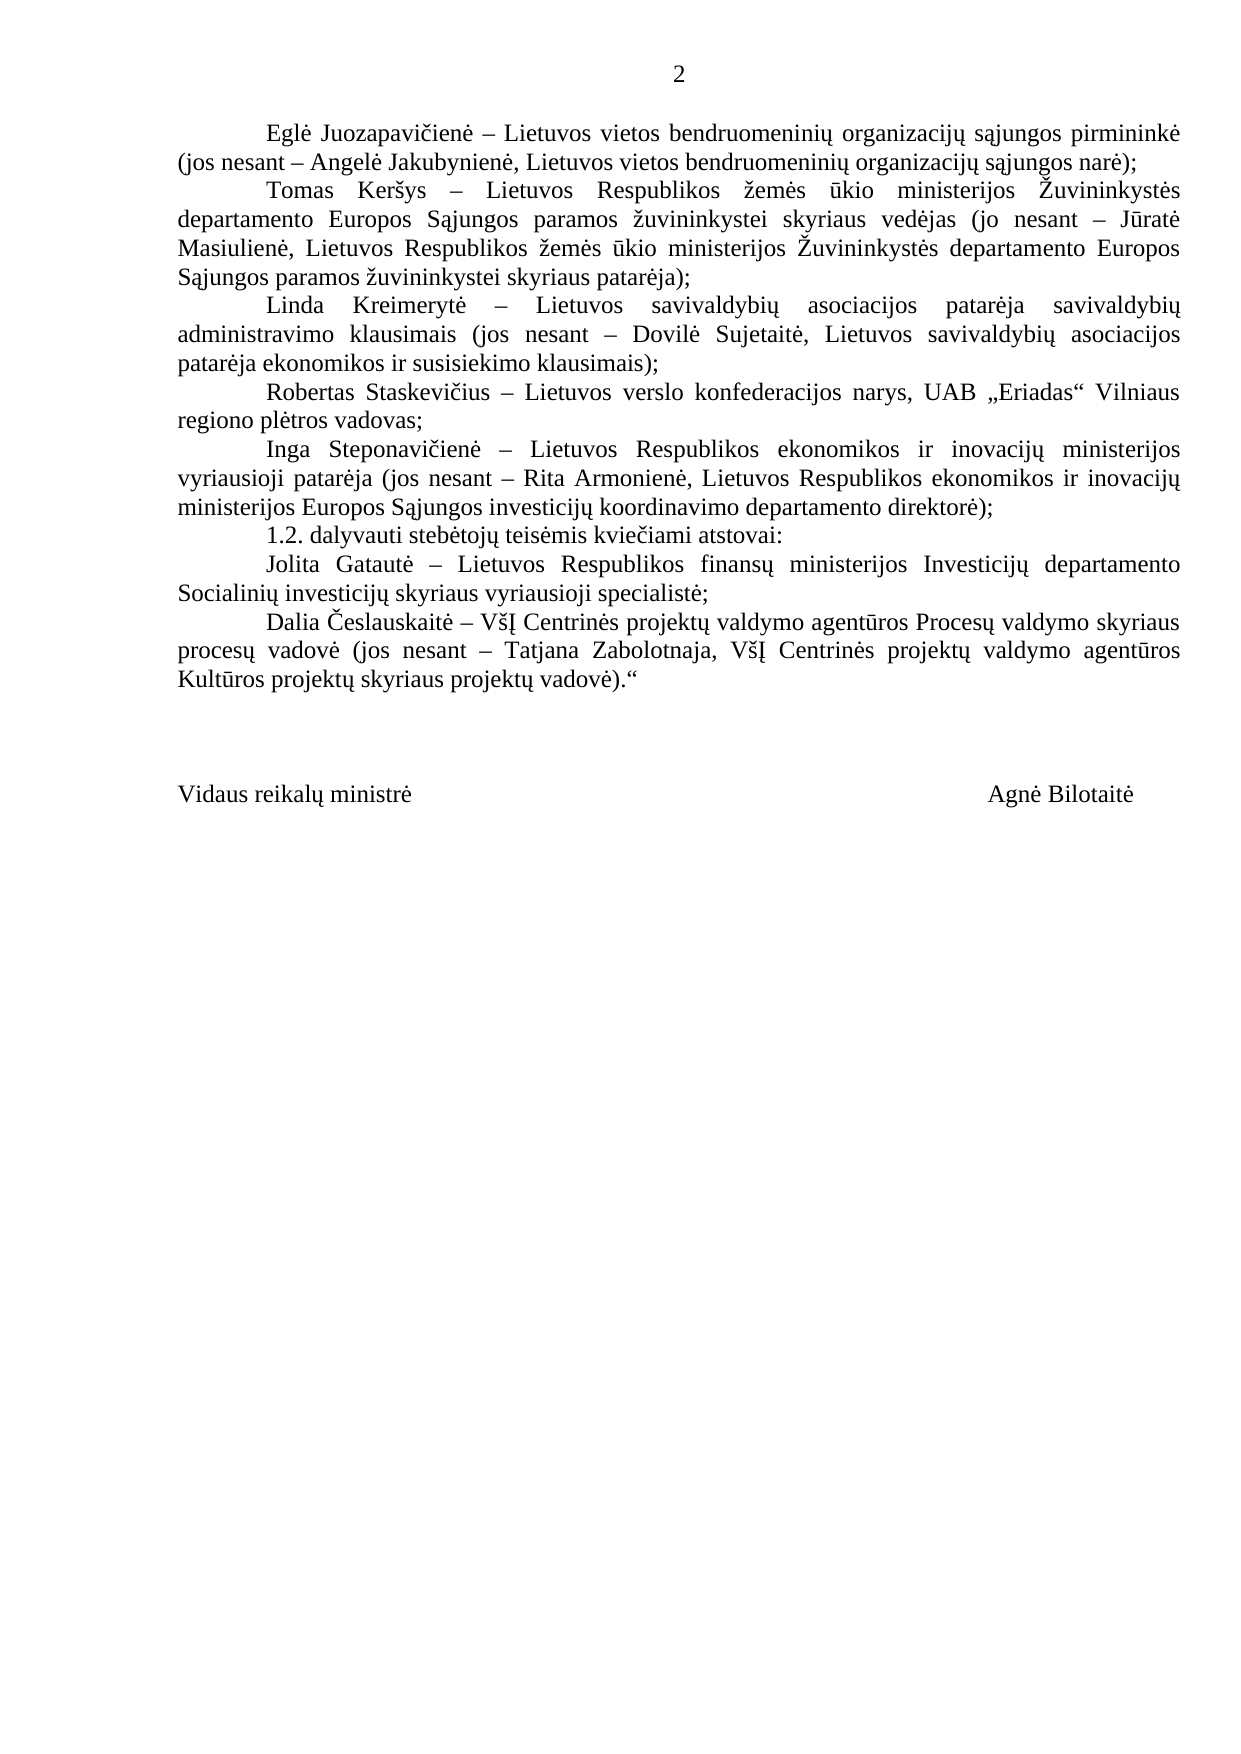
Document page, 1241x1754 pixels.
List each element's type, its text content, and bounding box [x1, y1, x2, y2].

text Dalia Česlauskaitė – VšĮ Centrinės projektų valdymo agentūros Procesų valdymo skyriaus procesų vadovė (jos nesant – Tatjana Zabolotnaja, VšĮ Centrinės projektų valdymo agentūros Kultūros projektų skyriaus projektų vadovė).“ [177, 607, 1181, 693]
text Vidaus reikalų ministrė Agnė Bilotaitė [177, 779, 1181, 808]
text Inga Steponavičienė – Lietuvos Respublikos ekonomikos ir inovacijų ministerijos vyriausioji patarėja (jos nesant – Rita Armonienė, Lietuvos Respublikos ekonomikos ir inovacijų ministerijos Europos Sąjungos investicijų koordinavimo departamento direktorė); [177, 434, 1181, 521]
text Eglė Juozapavičienė – Lietuvos vietos bendruomeninių organizacijų sąjungos pirmininkė (jos nesant – Angelė Jakubynienė, Lietuvos vietos bendruomeninių organizacijų sąjungos narė); [177, 118, 1181, 176]
text 1.2. dalyvauti stebėtojų teisėmis kviečiami atstovai: [177, 521, 1181, 549]
text Tomas Keršys – Lietuvos Respublikos žemės ūkio ministerijos Žuvininkystės departamento Europos Sąjungos paramos žuvininkystei skyriaus vedėjas (jo nesant – Jūratė Masiulienė, Lietuvos Respublikos žemės ūkio ministerijos Žuvininkystės departamento Europos Sąjungos paramos žuvininkystei skyriaus patarėja); [177, 176, 1181, 291]
text Robertas Staskevičius – Lietuvos verslo konfederacijos narys, UAB „Eriadas“ Vilniaus regiono plėtros vadovas; [177, 377, 1181, 434]
text Jolita Gatautė – Lietuvos Respublikos finansų ministerijos Investicijų departamento Socialinių investicijų skyriaus vyriausioji specialistė; [177, 549, 1181, 607]
text Linda Kreimerytė – Lietuvos savivaldybių asociacijos patarėja savivaldybių administravimo klausimais (jos nesant – Dovilė Sujetaitė, Lietuvos savivaldybių asociacijos patarėja ekonomikos ir susisiekimo klausimais); [177, 291, 1181, 377]
